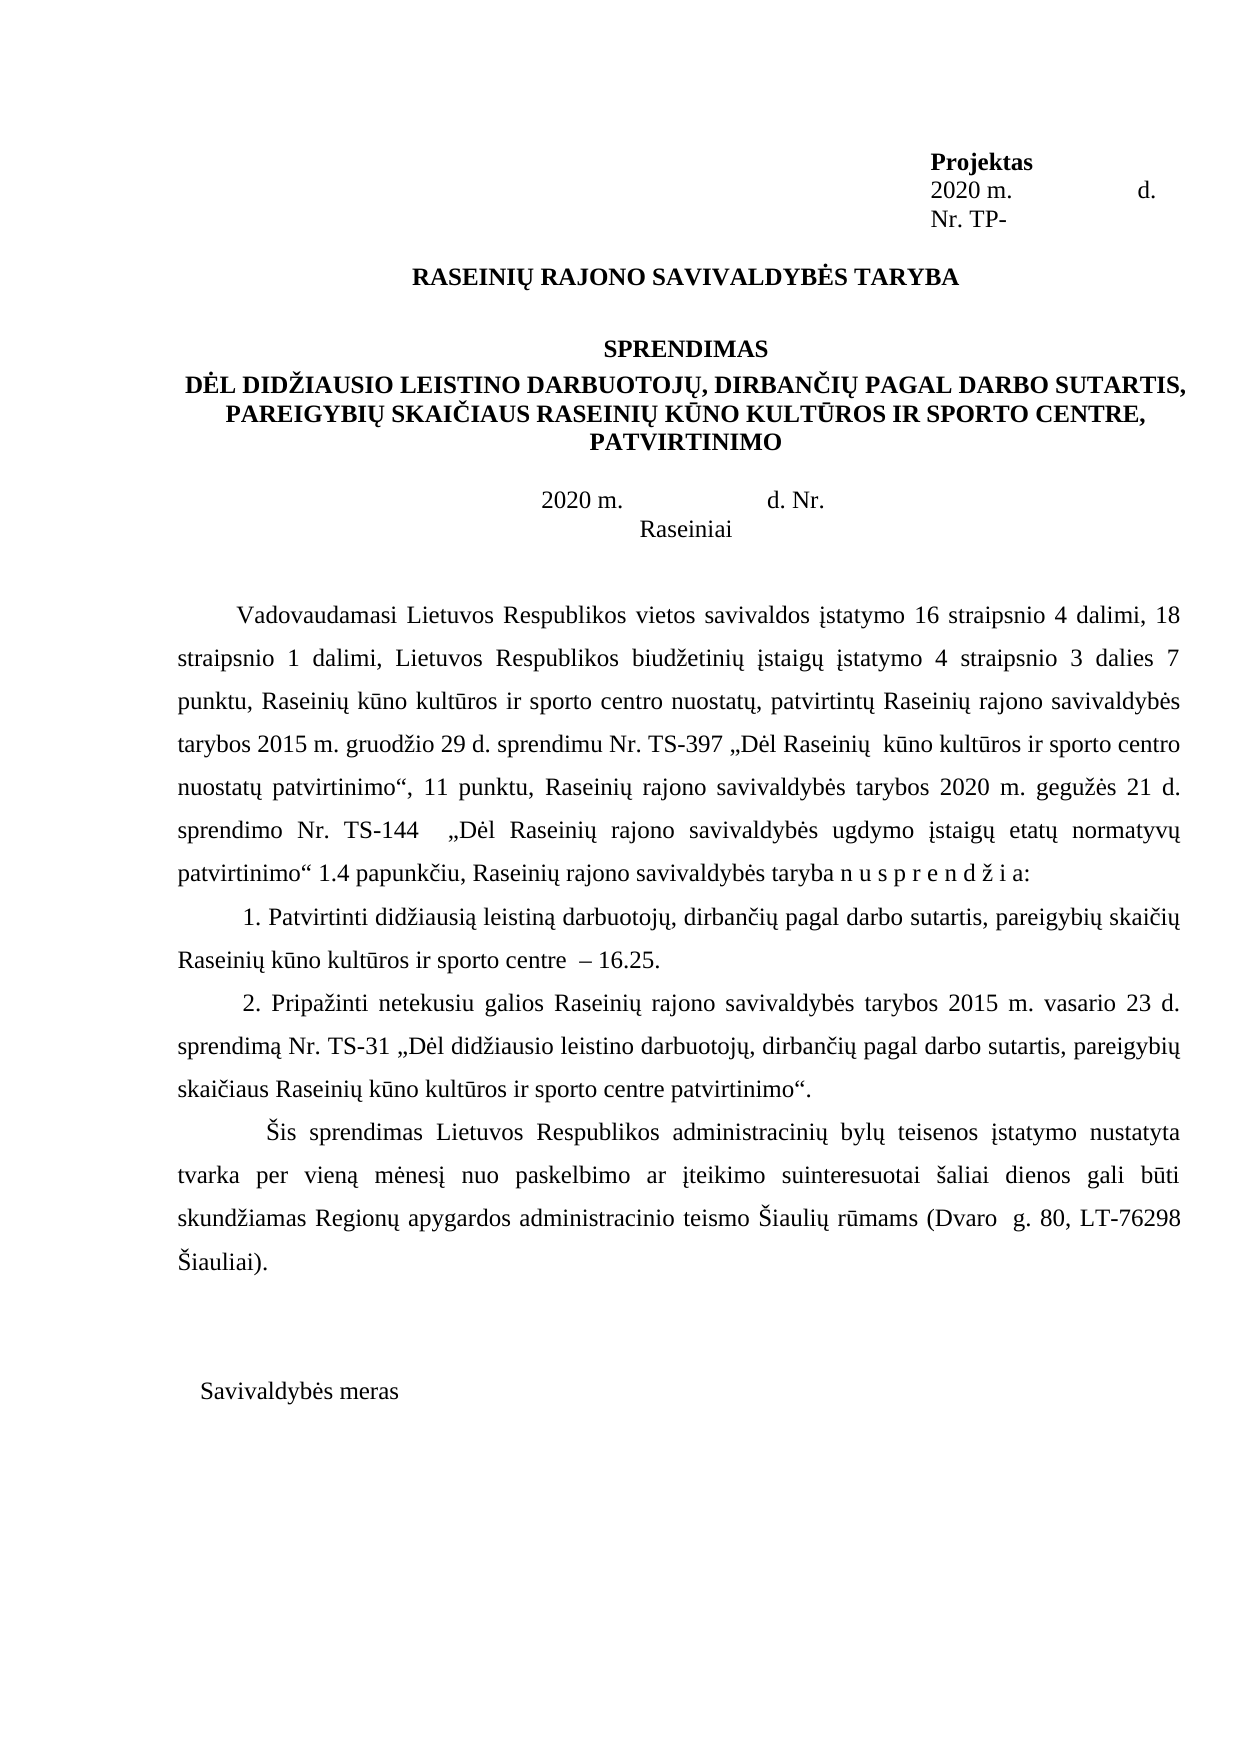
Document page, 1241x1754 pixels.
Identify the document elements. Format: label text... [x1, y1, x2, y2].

table_header [824, 1376, 1192, 1419]
table_cell SPRENDIMAS [177, 335, 1194, 370]
table_header [573, 1376, 823, 1419]
table_header RASEINIŲ RAJONO SAVIVALDYBĖS TARYBA [177, 262, 1194, 334]
text 2020 m. d. [177, 176, 1181, 204]
table_cell dėl DIDŽIAUSIO LEISTINO DARBUOTOJŲ, DIRBANČIŲ PAGAL DARBO SUTARTIS, PAREIGYBIŲ SKAIČIAUS RASEINIŲ KŪNO KULTŪROS IR SPORTO CENTRE, PATVIRTINIMO [177, 370, 1194, 456]
text 2. Pripažinti netekusiu galios Raseinių rajono savivaldybės tarybos 2015 m. vasario 23 d. sprendimą Nr. TS-31 „Dėl didžiausio leistino darbuotojų, dirbančių pagal darbo sutartis, pareigybių skaičiaus Raseinių kūno kultūros ir sporto centre patvirtinimo“. [177, 988, 1181, 1103]
text Nr. TP- [177, 204, 1181, 233]
text Vadovaudamasi Lietuvos Respublikos vietos savivaldos įstatymo 16 straipsnio 4 dalimi, 18 straipsnio 1 dalimi, Lietuvos Respublikos biudžetinių įstaigų įstatymo 4 straipsnio 3 dalies 7 punktu, Raseinių kūno kultūros ir sporto centro nuostatų, patvirtintų Raseinių rajono savivaldybės tarybos 2015 m. gruodžio 29 d. sprendimu Nr. TS-397 „Dėl Raseinių kūno kultūros ir sporto centro nuostatų patvirtinimo“, 11 punktu, Raseinių rajono savivaldybės tarybos 2020 m. gegužės 21 d. sprendimo Nr. TS-144 „Dėl Raseinių rajono savivaldybės ugdymo įstaigų etatų normatyvų patvirtinimo“ 1.4 papunkčiu, Raseinių rajono savivaldybės taryba n u s p r e n d ž i a: [177, 600, 1181, 887]
text 1. Patvirtinti didžiausią leistiną darbuotojų, dirbančių pagal darbo sutartis, pareigybių skaičių Raseinių kūno kultūros ir sporto centre – 16.25. [177, 902, 1181, 973]
text Projektas [177, 147, 1181, 176]
table_cell 2020 m. d. Nr. Raseiniai [177, 456, 1194, 557]
table_header Savivaldybės meras [189, 1376, 572, 1419]
text Šis sprendimas Lietuvos Respublikos administracinių bylų teisenos įstatymo nustatyta tvarka per vieną mėnesį nuo paskelbimo ar įteikimo suinteresuotai šaliai dienos gali būti skundžiamas Regionų apygardos administracinio teismo Šiaulių rūmams (Dvaro g. 80, LT-76298 Šiauliai). [177, 1117, 1181, 1275]
